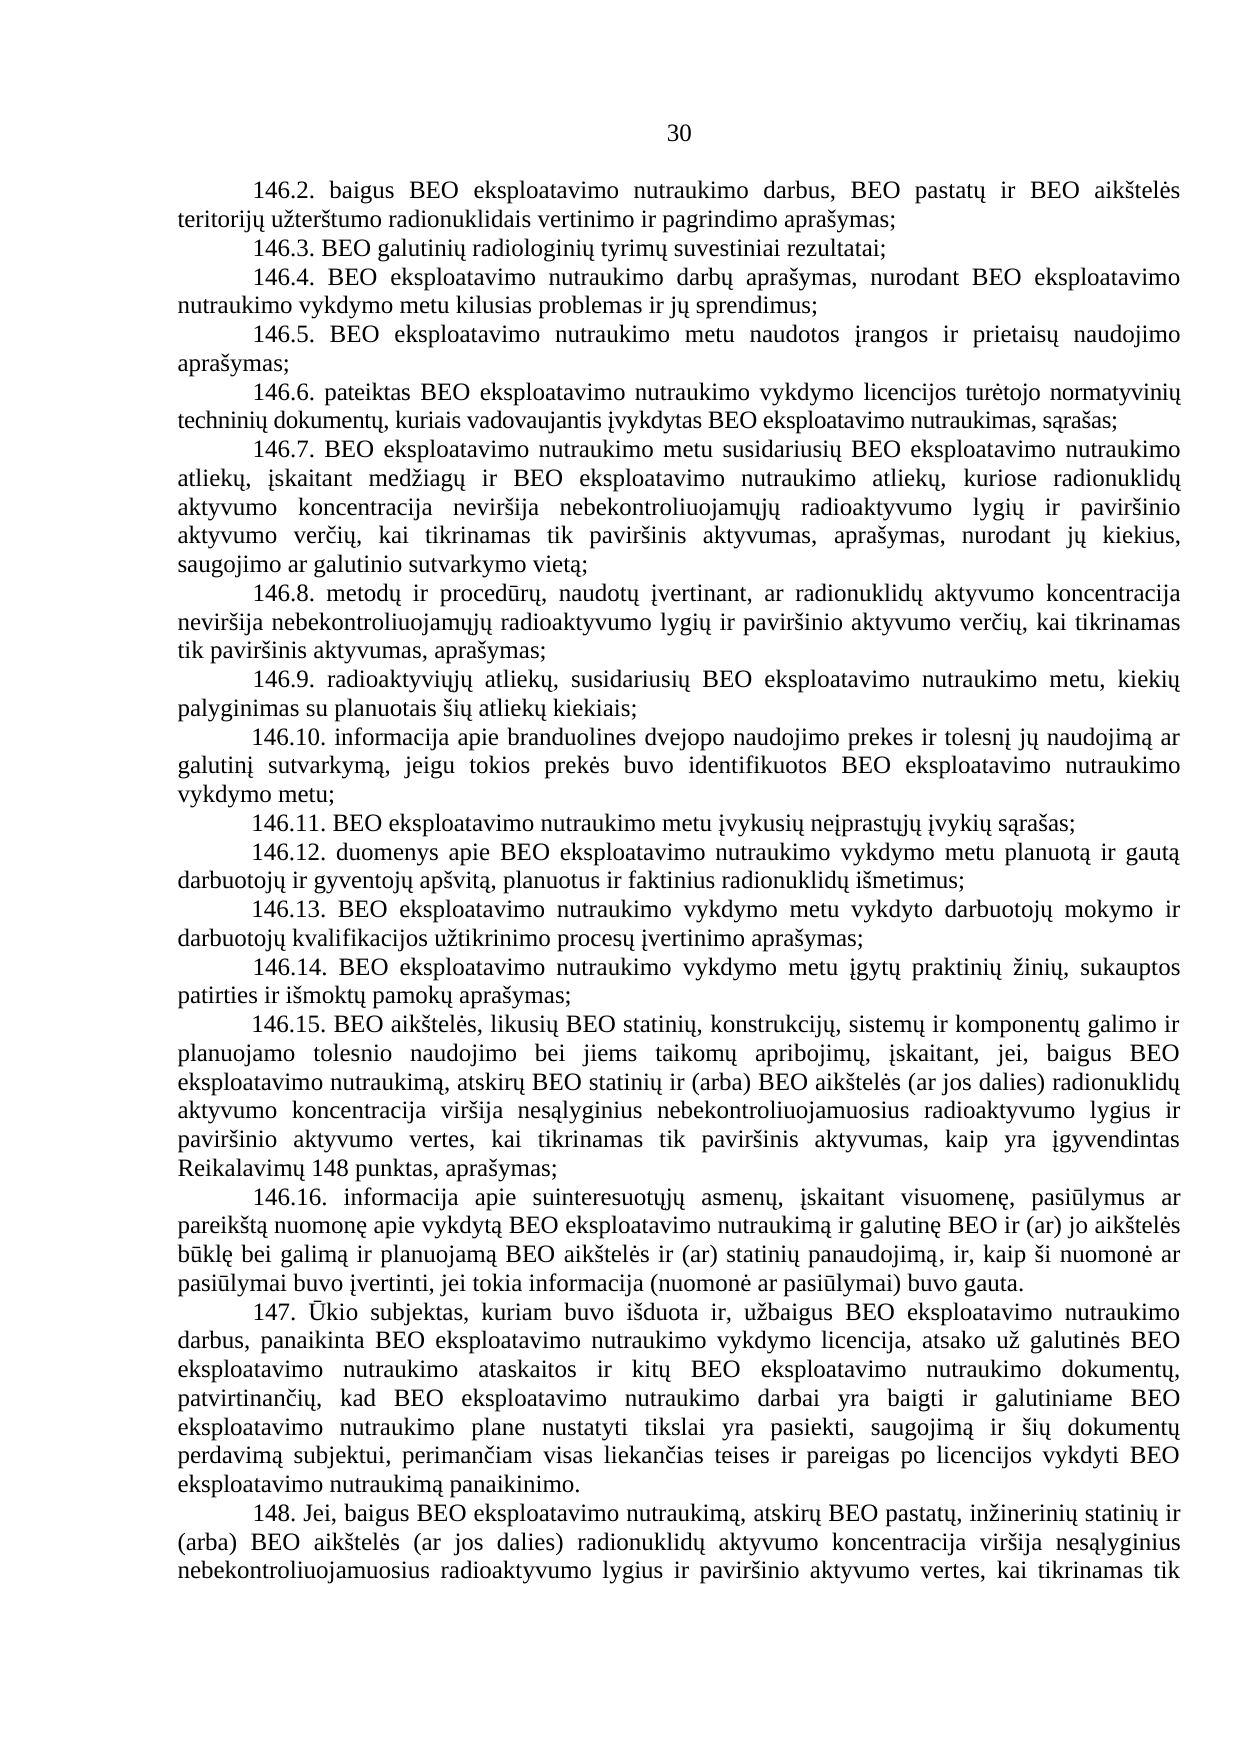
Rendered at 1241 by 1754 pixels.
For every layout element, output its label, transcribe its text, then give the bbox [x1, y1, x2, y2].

text 146.13. BEO eksploatavimo nutraukimo vykdymo metu vykdyto darbuotojų mokymo ir darbuotojų kvalifikacijos užtikrinimo procesų įvertinimo aprašymas; [177, 894, 1181, 952]
text 147. Ūkio subjektas, kuriam buvo išduota ir, užbaigus BEO eksploatavimo nutraukimo darbus, panaikinta BEO eksploatavimo nutraukimo vykdymo licencija, atsako už galutinės BEO eksploatavimo nutraukimo ataskaitos ir kitų BEO eksploatavimo nutraukimo dokumentų, patvirtinančių, kad BEO eksploatavimo nutraukimo darbai yra baigti ir galutiniame BEO eksploatavimo nutraukimo plane nustatyti tikslai yra pasiekti, saugojimą ir šių dokumentų perdavimą subjektui, perimančiam visas liekančias teises ir pareigas po licencijos vykdyti BEO eksploatavimo nutraukimą panaikinimo. [177, 1297, 1181, 1498]
text 146.3. BEO galutinių radiologinių tyrimų suvestiniai rezultatai; [177, 233, 1181, 262]
text 146.9. radioaktyviųjų atliekų, susidariusių BEO eksploatavimo nutraukimo metu, kiekių palyginimas su planuotais šių atliekų kiekiais; [177, 664, 1181, 722]
text 146.16. informacija apie suinteresuotųjų asmenų, įskaitant visuomenę, pasiūlymus ar pareikštą nuomonę apie vykdytą BEO eksploatavimo nutraukimą ir galutinę BEO ir (ar) jo aikštelės būklę bei galimą ir planuojamą BEO aikštelės ir (ar) statinių panaudojimą, ir, kaip ši nuomonė ar pasiūlymai buvo įvertinti, jei tokia informacija (nuomonė ar pasiūlymai) buvo gauta. [177, 1182, 1181, 1297]
text 146.8. metodų ir procedūrų, naudotų įvertinant, ar radionuklidų aktyvumo koncentracija neviršija nebekontroliuojamųjų radioaktyvumo lygių ir paviršinio aktyvumo verčių, kai tikrinamas tik paviršinis aktyvumas, aprašymas; [177, 578, 1181, 664]
text 146.2. baigus BEO eksploatavimo nutraukimo darbus, BEO pastatų ir BEO aikštelės teritorijų užterštumo radionuklidais vertinimo ir pagrindimo aprašymas; [177, 176, 1181, 233]
text 146.15. BEO aikštelės, likusių BEO statinių, konstrukcijų, sistemų ir komponentų galimo ir planuojamo tolesnio naudojimo bei jiems taikomų apribojimų, įskaitant, jei, baigus BEO eksploatavimo nutraukimą, atskirų BEO statinių ir (arba) BEO aikštelės (ar jos dalies) radionuklidų aktyvumo koncentracija viršija nesąlyginius nebekontroliuojamuosius radioaktyvumo lygius ir paviršinio aktyvumo vertes, kai tikrinamas tik paviršinis aktyvumas, kaip yra įgyvendintas Reikalavimų 148 punktas, aprašymas; [177, 1009, 1181, 1182]
text 146.14. BEO eksploatavimo nutraukimo vykdymo metu įgytų praktinių žinių, sukauptos patirties ir išmoktų pamokų aprašymas; [177, 952, 1181, 1009]
text 146.4. BEO eksploatavimo nutraukimo darbų aprašymas, nurodant BEO eksploatavimo nutraukimo vykdymo metu kilusias problemas ir jų sprendimus; [177, 262, 1181, 319]
text 146.11. BEO eksploatavimo nutraukimo metu įvykusių neįprastųjų įvykių sąrašas; [177, 808, 1181, 837]
text 146.12. duomenys apie BEO eksploatavimo nutraukimo vykdymo metu planuotą ir gautą darbuotojų ir gyventojų apšvitą, planuotus ir faktinius radionuklidų išmetimus; [177, 837, 1181, 894]
text 146.10. informacija apie branduolines dvejopo naudojimo prekes ir tolesnį jų naudojimą ar galutinį sutvarkymą, jeigu tokios prekės buvo identifikuotos BEO eksploatavimo nutraukimo vykdymo metu; [177, 722, 1181, 808]
text 148. Jei, baigus BEO eksploatavimo nutraukimą, atskirų BEO pastatų, inžinerinių statinių ir (arba) BEO aikštelės (ar jos dalies) radionuklidų aktyvumo koncentracija viršija nesąlyginius nebekontroliuojamuosius radioaktyvumo lygius ir paviršinio aktyvumo vertes, kai tikrinamas tik [177, 1498, 1181, 1584]
text 146.7. BEO eksploatavimo nutraukimo metu susidariusių BEO eksploatavimo nutraukimo atliekų, įskaitant medžiagų ir BEO eksploatavimo nutraukimo atliekų, kuriose radionuklidų aktyvumo koncentracija neviršija nebekontroliuojamųjų radioaktyvumo lygių ir paviršinio aktyvumo verčių, kai tikrinamas tik paviršinis aktyvumas, aprašymas, nurodant jų kiekius, saugojimo ar galutinio sutvarkymo vietą; [177, 434, 1181, 578]
text 146.6. pateiktas BEO eksploatavimo nutraukimo vykdymo licencijos turėtojo normatyvinių techninių dokumentų, kuriais vadovaujantis įvykdytas BEO eksploatavimo nutraukimas, sąrašas; [177, 377, 1181, 434]
text 146.5. BEO eksploatavimo nutraukimo metu naudotos įrangos ir prietaisų naudojimo aprašymas; [177, 319, 1181, 377]
